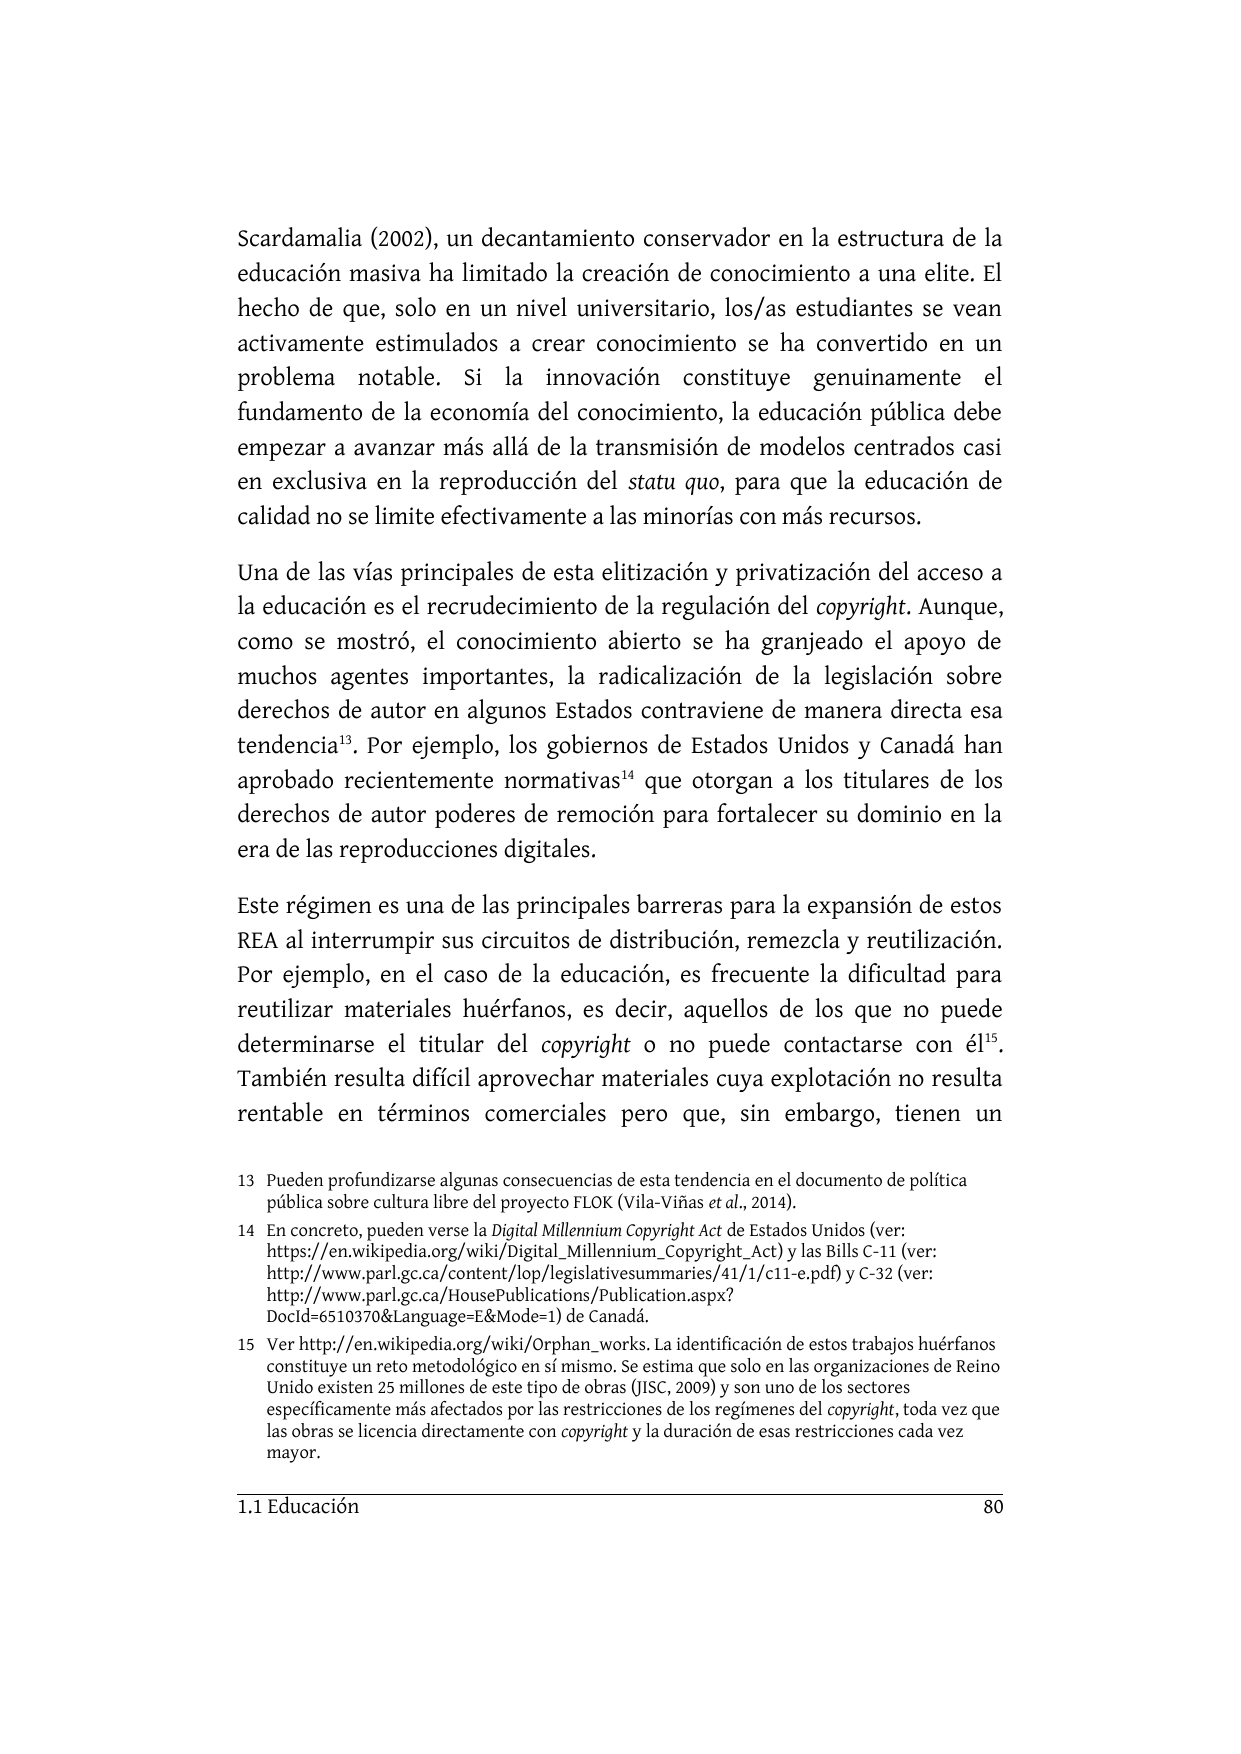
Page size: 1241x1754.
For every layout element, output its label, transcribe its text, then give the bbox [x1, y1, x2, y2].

text En concreto, pueden verse la Digital Millennium Copyright Act de Estados Unidos (ver: https://en.wikipedia.org/wiki/Digital_Millennium_Copyright_Act) y las Bills C-11 (ver: http://www.parl.gc.ca/content/lop/legislativesummaries/41/1/c11-e.pdf) y C-32 (ver: http://www.parl.gc.ca/HousePublications/Publication.aspx?DocId=6510370&Language=E&Mode=1) de Canadá. [237, 1219, 1003, 1328]
text Este régimen es una de las principales barreras para la expansión de estos REA al interrumpir sus circuitos de distribución, remezcla y reutilización. Por ejemplo, en el caso de la educación, es frecuente la dificultad para reutilizar materiales huérfanos, es decir, aquellos de los que no puede determinarse el titular del copyright o no puede contactarse con él. También resulta difícil aprovechar materiales cuya explotación no resulta rentable en términos comerciales pero que, sin embargo, tienen un [237, 891, 1003, 1128]
text Ver http://en.wikipedia.org/wiki/Orphan_works. La identificación de estos trabajos huérfanos constituye un reto metodológico en sí mismo. Se estima que solo en las organizaciones de Reino Unido existen 25 millones de este tipo de obras (JISC, 2009) y son uno de los sectores específicamente más afectados por las restricciones de los regímenes del copyright, toda vez que las obras se licencia directamente con copyright y la duración de esas restricciones cada vez mayor. [237, 1334, 1003, 1464]
text Pueden profundizarse algunas consecuencias de esta tendencia en el documento de política pública sobre cultura libre del proyecto FLOK (Vila-Viñas et al., 2014). [237, 1170, 1003, 1213]
text Scardamalia (2002), un decantamiento conservador en la estructura de la educación masiva ha limitado la creación de conocimiento a una elite. El hecho de que, solo en un nivel universitario, los/as estudiantes se vean activamente estimulados a crear conocimiento se ha convertido en un problema notable. Si la innovación constituye genuinamente el fundamento de la economía del conocimiento, la educación pública debe empezar a avanzar más allá de la transmisión de modelos centrados casi en exclusiva en la reproducción del statu quo, para que la educación de calidad no se limite efectivamente a las minorías con más recursos. [237, 225, 1003, 531]
text Una de las vías principales de esta elitización y privatización del acceso a la educación es el recrudecimiento de la regulación del copyright. Aunque, como se mostró, el conocimiento abierto se ha granjeado el apoyo de muchos agentes importantes, la radicalización de la legislación sobre derechos de autor en algunos Estados contraviene de manera directa esa tendencia. Por ejemplo, los gobiernos de Estados Unidos y Canadá han aprobado recientemente normativas que otorgan a los titulares de los derechos de autor poderes de remoción para fortalecer su dominio en la era de las reproducciones digitales. [237, 558, 1003, 865]
